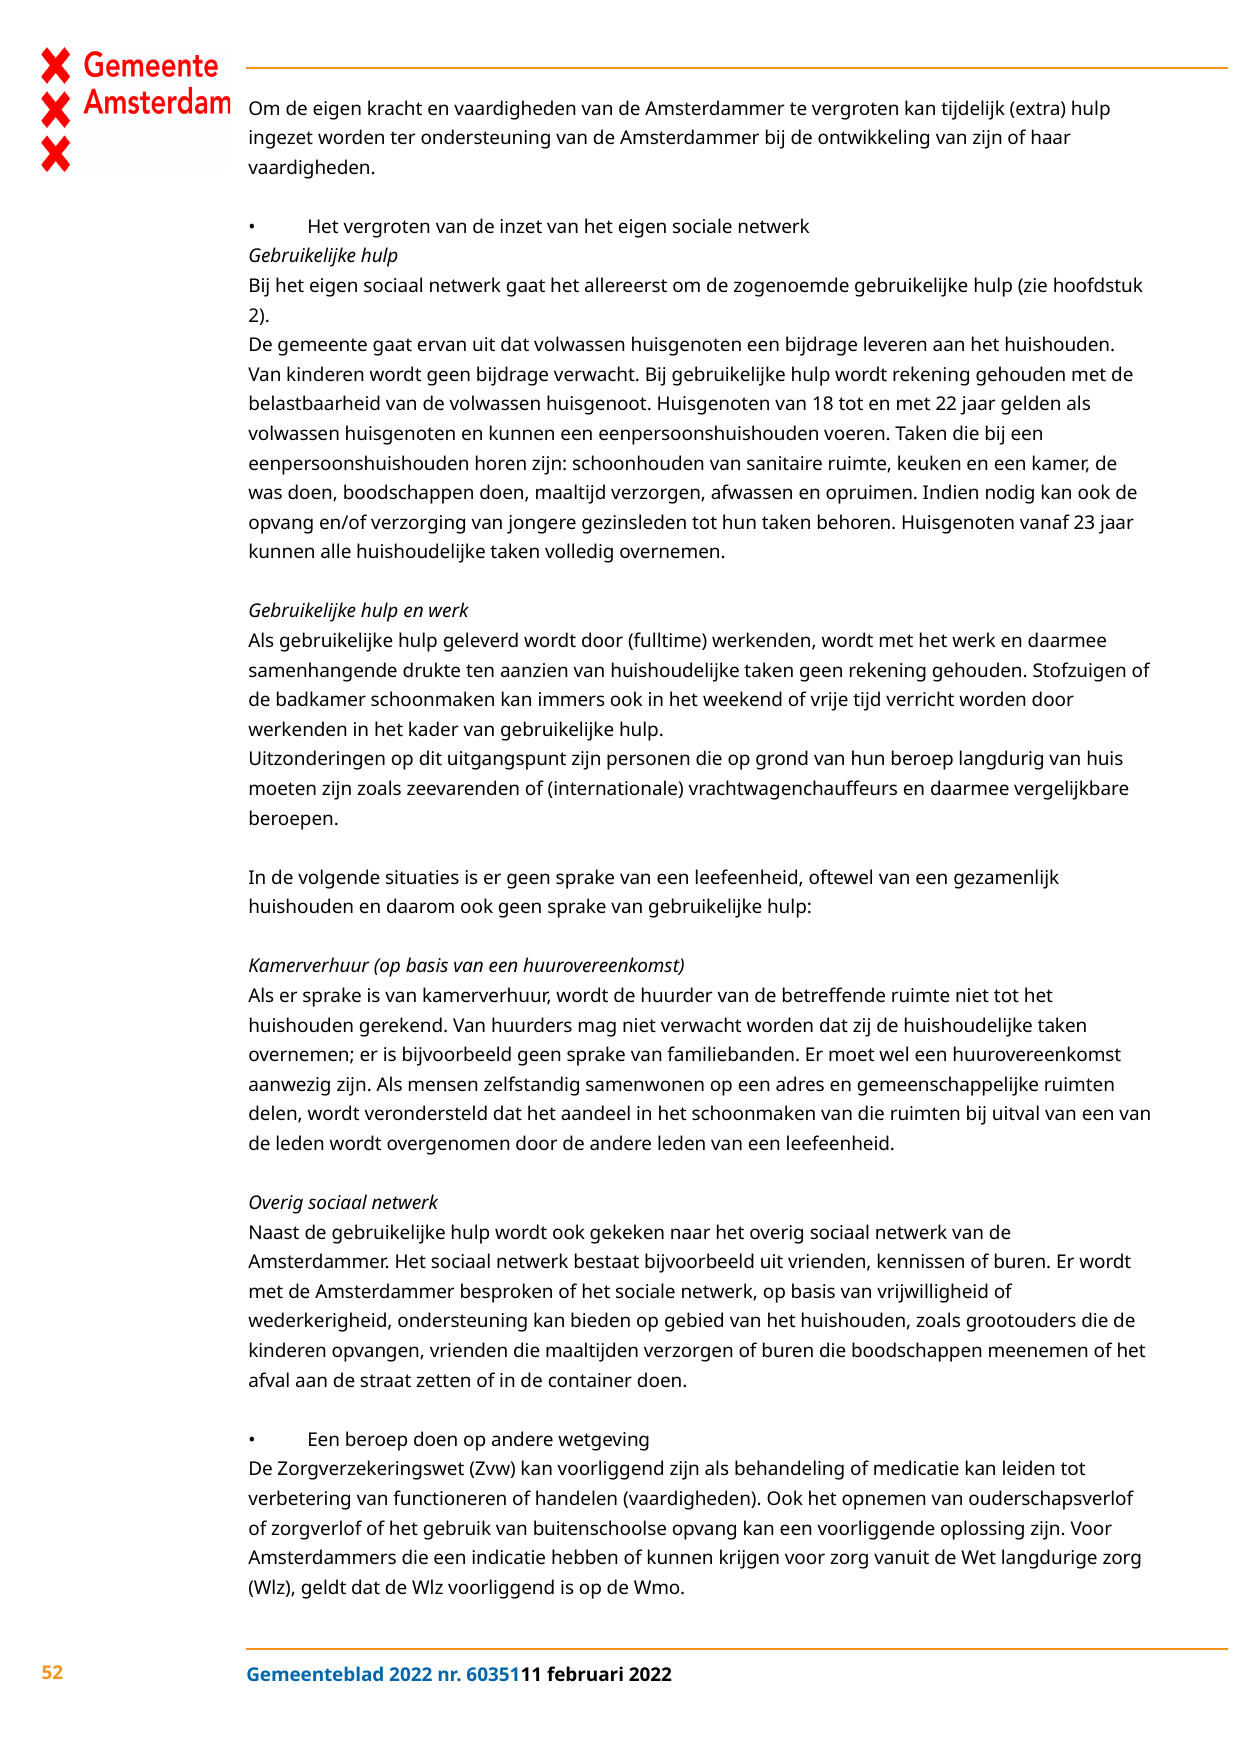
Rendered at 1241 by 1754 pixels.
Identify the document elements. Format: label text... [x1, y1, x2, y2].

text De gemeente gaat ervan uit dat volwassen huisgenoten een bijdrage leveren aan het huishouden. Van kinderen wordt geen bijdrage verwacht. Bij gebruikelijke hulp wordt rekening gehouden met de belastbaarheid van de volwassen huisgenoot. Huisgenoten van 18 tot en met 22 jaar gelden als volwassen huisgenoten en kunnen een eenpersoonshuishouden voeren. Taken die bij een eenpersoonshuishouden horen zijn: schoonhouden van sanitaire ruimte, keuken en een kamer, de was doen, boodschappen doen, maaltijd verzorgen, afwassen en opruimen. Indien nodig kan ook de opvang en/of verzorging van jongere gezinsleden tot hun taken behoren. Huisgenoten vanaf 23 jaar kunnen alle huishoudelijke taken volledig overnemen. [248, 331, 1152, 564]
text Als gebruikelijke hulp geleverd wordt door (fulltime) werkenden, wordt met het werk en daarmee samenhangende drukte ten aanzien van huishoudelijke taken geen rekening gehouden. Stofzuigen of de badkamer schoonmaken kan immers ook in het weekend of vrije tijd verricht worden door werkenden in het kader van gebruikelijke hulp. [248, 627, 1152, 742]
picture [41, 47, 231, 172]
text Gebruikelijke hulp en werk [248, 598, 1152, 623]
text De Zorgverzekeringswet (Zvw) kan voorliggend zijn als behandeling of medicatie kan leiden tot verbetering van functioneren of handelen (vaardigheden). Ook het opnemen van ouderschapsverlof of zorgverlof of het gebruik van buitenschoolse opvang kan een voorliggende oplossing zijn. Voor Amsterdammers die een indicatie hebben of kunnen krijgen voor zorg vanuit de Wet langdurige zorg (Wlz), geldt dat de Wlz voorliggend is op de Wmo. [248, 1456, 1152, 1600]
list Het vergroten van de inzet van het eigen sociale netwerk [248, 213, 1152, 239]
text Om de eigen kracht en vaardigheden van de Amsterdammer te vergroten kan tijdelijk (extra) hulp ingezet worden ter ondersteuning van de Amsterdammer bij de ontwikkeling van zijn of haar vaardigheden. [248, 95, 1152, 180]
text Overig sociaal netwerk [248, 1189, 1152, 1215]
text Bij het eigen sociaal netwerk gaat het allereerst om de zogenoemde gebruikelijke hulp (zie hoofdstuk 2). [248, 272, 1152, 328]
text In de volgende situaties is er geen sprake van een leefeenheid, oftewel van een gezamenlijk huishouden en daarom ook geen sprake van gebruikelijke hulp: [248, 864, 1152, 919]
text Naast de gebruikelijke hulp wordt ook gekeken naar het overig sociaal netwerk van de Amsterdammer. Het sociaal netwerk bestaat bijvoorbeeld uit vrienden, kennissen of buren. Er wordt met de Amsterdammer besproken of het sociale netwerk, op basis van vrijwilligheid of wederkerigheid, ondersteuning kan bieden op gebied van het huishouden, zoals grootouders die de kinderen opvangen, vrienden die maaltijden verzorgen of buren die boodschappen meenemen of het afval aan de straat zetten of in de container doen. [248, 1219, 1152, 1393]
text Als er sprake is van kamerverhuur, wordt de huurder van de betreffende ruimte niet tot het huishouden gerekend. Van huurders mag niet verwacht worden dat zij de huishoudelijke taken overnemen; er is bijvoorbeeld geen sprake van familiebanden. Er moet wel een huurovereenkomst aanwezig zijn. Als mensen zelfstandig samenwonen op een adres en gemeenschappelijke ruimten delen, wordt verondersteld dat het aandeel in het schoonmaken van die ruimten bij uitval van een van de leden wordt overgenomen door de andere leden van een leefeenheid. [248, 982, 1152, 1156]
text Gebruikelijke hulp [248, 243, 1152, 268]
text Uitzonderingen op dit uitgangspunt zijn personen die op grond van hun beroep langdurig van huis moeten zijn zoals zeevarenden of (internationale) vrachtwagenchauffeurs en daarmee vergelijkbare beroepen. [248, 746, 1152, 831]
list Een beroep doen op andere wetgeving [248, 1426, 1152, 1452]
text Kamerverhuur (op basis van een huurovereenkomst) [248, 953, 1152, 978]
